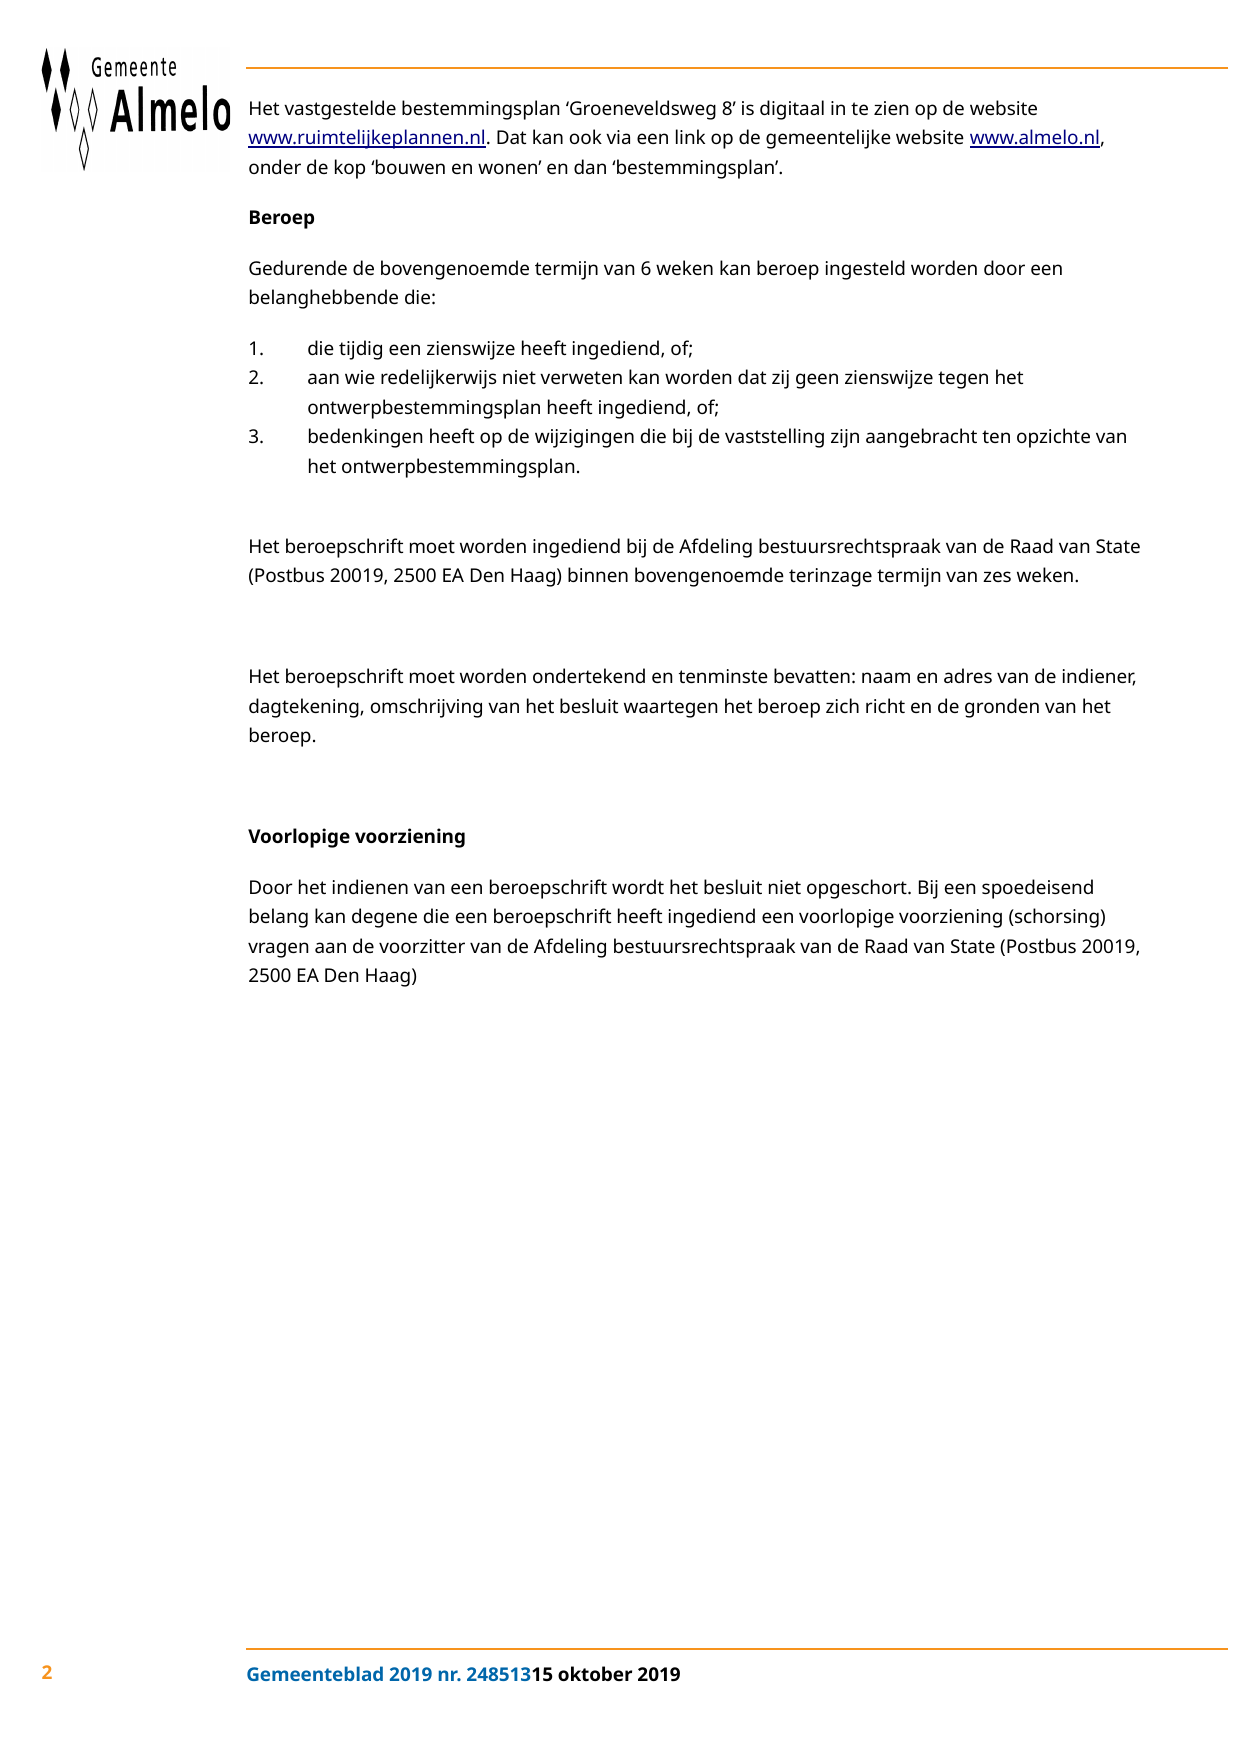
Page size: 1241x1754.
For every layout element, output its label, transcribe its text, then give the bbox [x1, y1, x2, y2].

text Het beroepschrift moet worden ondertekend en tenminste bevatten: naam en adres van de indiener, dagtekening, omschrijving van het besluit waartegen het beroep zich richt en de gronden van het beroep. [248, 663, 1152, 748]
text Het beroepschrift moet worden ingediend bij de Afdeling bestuursrechtspraak van de Raad van State (Postbus 20019, 2500 EA Den Haag) binnen bovengenoemde terinzage termijn van zes weken. [248, 533, 1152, 588]
list bedenkingen heeft op de wijzigingen die bij de vaststelling zijn aangebracht ten opzichte van het ontwerpbestemmingsplan. [248, 423, 1152, 479]
text Door het indienen van een beroepschrift wordt het besluit niet opgeschort. Bij een spoedeisend belang kan degene die een beroepschrift heeft ingediend een voorlopige voorziening (schorsing) vragen aan de voorzitter van de Afdeling bestuursrechtspraak van de Raad van State (Postbus 20019, 2500 EA Den Haag) [248, 874, 1152, 988]
text Voorlopige voorziening [248, 823, 1152, 849]
text Gedurende de bovengenoemde termijn van 6 weken kan beroep ingesteld worden door een belanghebbende die: [248, 255, 1152, 310]
list aan wie redelijkerwijs niet verweten kan worden dat zij geen zienswijze tegen het ontwerpbestemmingsplan heeft ingediend, of; [248, 364, 1152, 420]
text Het vastgestelde bestemmingsplan ‘Groeneveldsweg 8’ is digitaal in te zien op de website www.ruimtelijkeplannen.nl. Dat kan ook via een link op de gemeentelijke website www.almelo.nl, onder de kop ‘bouwen en wonen’ en dan ‘bestemmingsplan’. [248, 95, 1152, 180]
picture [41, 47, 231, 172]
text Beroep [248, 204, 1152, 230]
list die tijdig een zienswijze heeft ingediend, of; [248, 335, 1152, 361]
